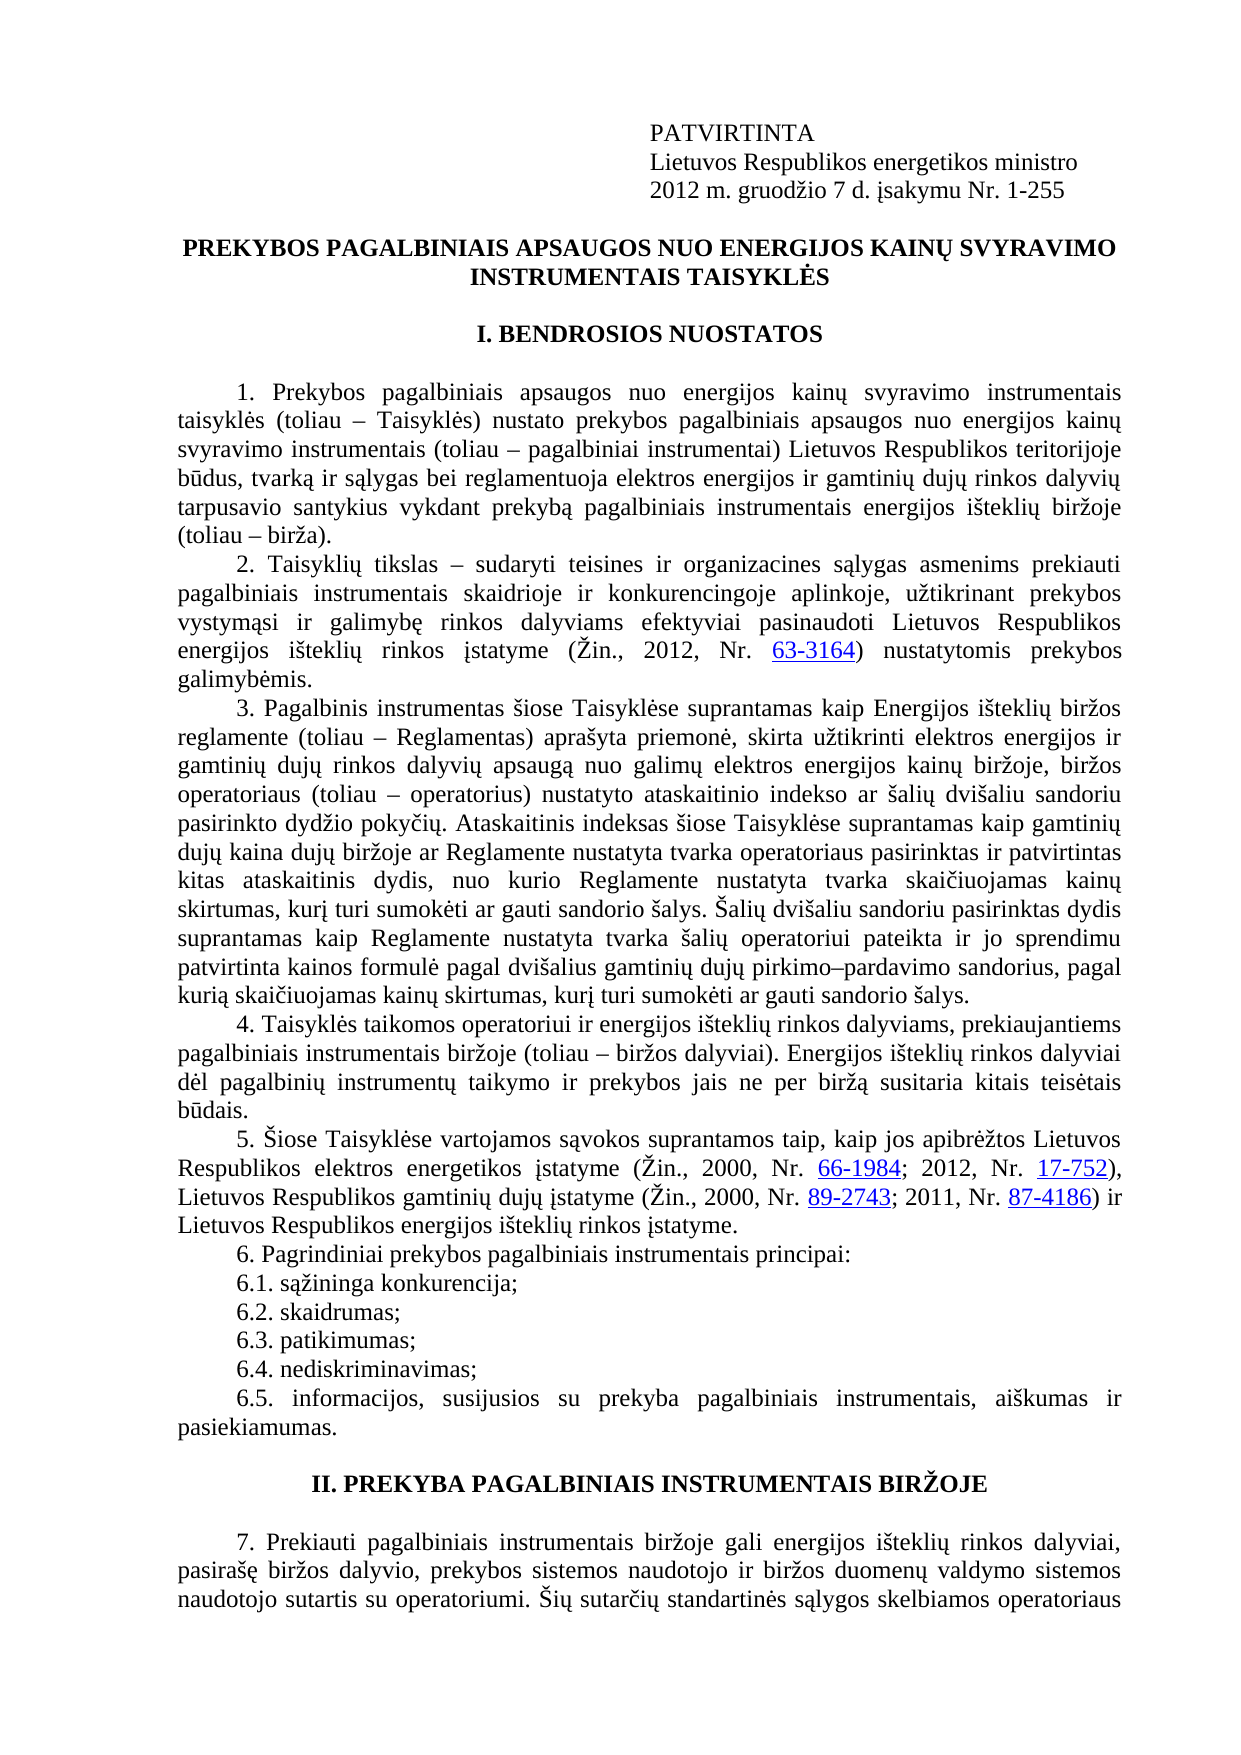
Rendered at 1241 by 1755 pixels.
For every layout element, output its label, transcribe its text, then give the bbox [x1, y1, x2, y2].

text I. BENDROSIOS NUOSTATOS [177, 319, 1122, 348]
text 3. Pagalbinis instrumentas šiose Taisyklėse suprantamas kaip Energijos išteklių biržos reglamente (toliau – Reglamentas) aprašyta priemonė, skirta užtikrinti elektros energijos ir gamtinių dujų rinkos dalyvių apsaugą nuo galimų elektros energijos kainų biržoje, biržos operatoriaus (toliau – operatorius) nustatyto ataskaitinio indekso ar šalių dvišaliu sandoriu pasirinkto dydžio pokyčių. Ataskaitinis indeksas šiose Taisyklėse suprantamas kaip gamtinių dujų kaina dujų biržoje ar Reglamente nustatyta tvarka operatoriaus pasirinktas ir patvirtintas kitas ataskaitinis dydis, nuo kurio Reglamente nustatyta tvarka skaičiuojamas kainų skirtumas, kurį turi sumokėti ar gauti sandorio šalys. Šalių dvišaliu sandoriu pasirinktas dydis suprantamas kaip Reglamente nustatyta tvarka šalių operatoriui pateikta ir jo sprendimu patvirtinta kainos formulė pagal dvišalius gamtinių dujų pirkimo–pardavimo sandorius, pagal kurią skaičiuojamas kainų skirtumas, kurį turi sumokėti ar gauti sandorio šalys. [177, 693, 1122, 1009]
text 6.2. skaidrumas; [177, 1297, 1122, 1326]
text 6.4. nediskriminavimas; [177, 1354, 1122, 1383]
text Prekybos pagalbiniais apsaugos nuo energijos kainų svyravimo instrumentais TAISYKLĖS [177, 233, 1122, 291]
text 6.3. patikimumas; [177, 1326, 1122, 1354]
text 4. Taisyklės taikomos operatoriui ir energijos išteklių rinkos dalyviams, prekiaujantiems pagalbiniais instrumentais biržoje (toliau – biržos dalyviai). Energijos išteklių rinkos dalyviai dėl pagalbinių instrumentų taikymo ir prekybos jais ne per biržą susitaria kitais teisėtais būdais. [177, 1009, 1122, 1124]
text 6.1. sąžininga konkurencija; [177, 1268, 1122, 1297]
text Lietuvos Respublikos energetikos ministro [649, 147, 1122, 176]
text 6.5. informacijos, susijusios su prekyba pagalbiniais instrumentais, aiškumas ir pasiekiamumas. [177, 1383, 1122, 1441]
text 2012 m. gruodžio 7 d. įsakymu Nr. 1-255 [649, 176, 1122, 204]
text 7. Prekiauti pagalbiniais instrumentais biržoje gali energijos išteklių rinkos dalyviai, pasirašę biržos dalyvio, prekybos sistemos naudotojo ir biržos duomenų valdymo sistemos naudotojo sutartis su operatoriumi. Šių sutarčių standartinės sąlygos skelbiamos operatoriaus [177, 1527, 1122, 1613]
text 1. Prekybos pagalbiniais apsaugos nuo energijos kainų svyravimo instrumentais taisyklės (toliau – Taisyklės) nustato prekybos pagalbiniais apsaugos nuo energijos kainų svyravimo instrumentais (toliau – pagalbiniai instrumentai) Lietuvos Respublikos teritorijoje būdus, tvarką ir sąlygas bei reglamentuoja elektros energijos ir gamtinių dujų rinkos dalyvių tarpusavio santykius vykdant prekybą pagalbiniais instrumentais energijos išteklių biržoje (toliau – birža). [177, 377, 1122, 549]
text PATVIRTINTA [649, 118, 1122, 147]
text 6. Pagrindiniai prekybos pagalbiniais instrumentais principai: [177, 1239, 1122, 1268]
text II. PREKYBA PAGALBINIAIS INSTRUMENTAIS BIRŽOJE [177, 1469, 1122, 1498]
text 2. Taisyklių tikslas – sudaryti teisines ir organizacines sąlygas asmenims prekiauti pagalbiniais instrumentais skaidrioje ir konkurencingoje aplinkoje, užtikrinant prekybos vystymąsi ir galimybę rinkos dalyviams efektyviai pasinaudoti Lietuvos Respublikos energijos išteklių rinkos įstatyme (Žin., 2012, Nr. 63-3164) nustatytomis prekybos galimybėmis. [177, 549, 1122, 693]
text 5. Šiose Taisyklėse vartojamos sąvokos suprantamos taip, kaip jos apibrėžtos Lietuvos Respublikos elektros energetikos įstatyme (Žin., 2000, Nr. 66-1984; 2012, Nr. 17-752), Lietuvos Respublikos gamtinių dujų įstatyme (Žin., 2000, Nr. 89-2743; 2011, Nr. 87-4186) ir Lietuvos Respublikos energijos išteklių rinkos įstatyme. [177, 1124, 1122, 1239]
